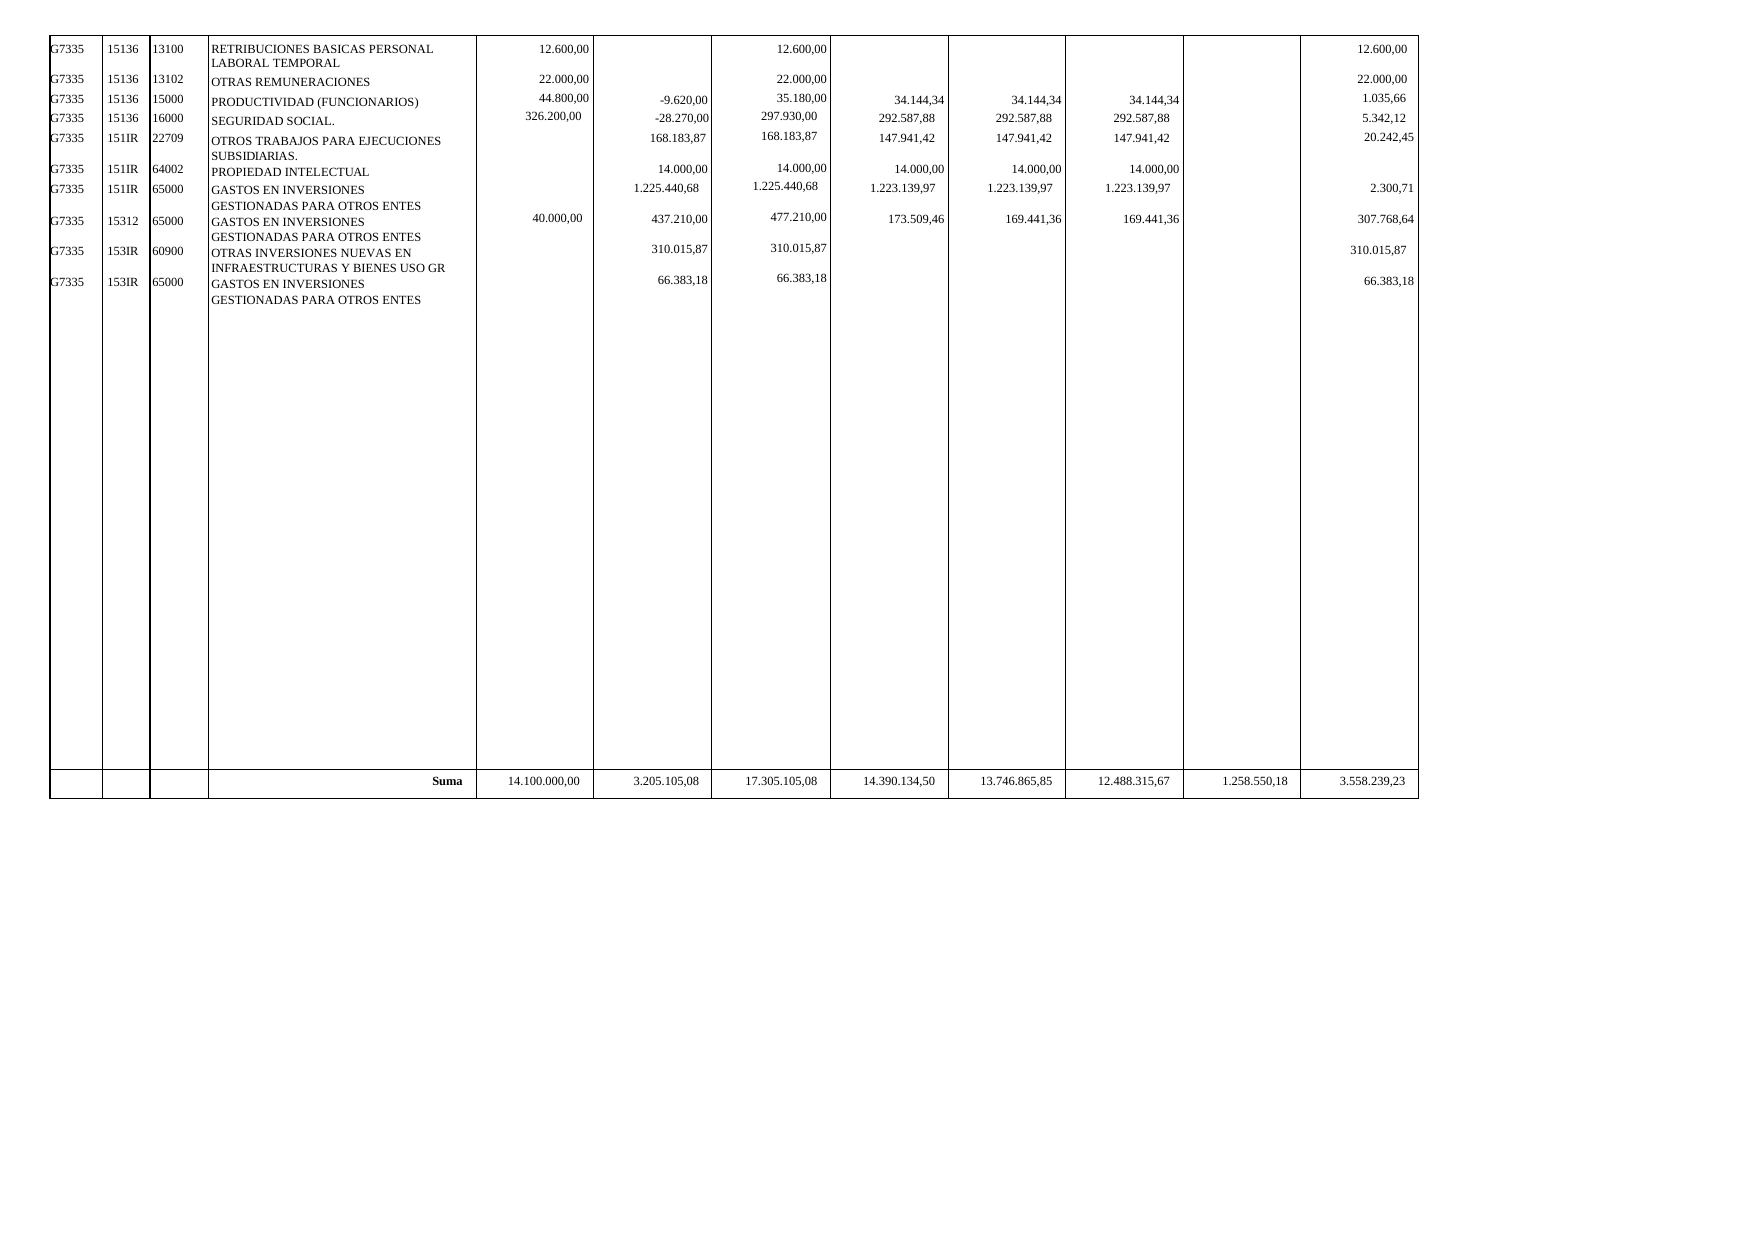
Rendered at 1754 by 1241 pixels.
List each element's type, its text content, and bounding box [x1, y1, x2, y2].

table_cell 12.488.315,67 [1066, 770, 1183, 798]
table_cell 14.100.000,00 [477, 770, 593, 798]
table_cell RETRIBUCIONES BASICAS PERSONAL LABORAL TEMPORAL OTRAS REMUNERACIONES PRODUCTIVIDAD (FUNCIONARIOS) SEGURIDAD SOCIAL. OTROS TRABAJOS PARA EJECUCIONES SUBSIDIARIAS. PROPIEDAD INTELECTUAL GASTOS EN INVERSIONES GESTIONADAS PARA OTROS ENTES GASTOS EN INVERSIONES GESTIONADAS PARA OTROS ENTES OTRAS INVERSIONES NUEVAS EN INFRAESTRUCTURAS Y BIENES USO GR GASTOS EN INVERSIONES GESTIONADAS PARA OTROS ENTES [209, 36, 476, 769]
table_cell 12.600,00 22.000,00 1.035,66 5.342,12 20.242,45 2.300,71 307.768,64 310.015,87 66.383,18 [1301, 36, 1418, 769]
table_cell [51, 770, 102, 798]
table_cell [103, 770, 149, 798]
table_cell 17.305.105,08 [712, 770, 830, 798]
table_cell 3.558.239,23 [1301, 770, 1418, 798]
table_cell 1.258.550,18 [1184, 770, 1300, 798]
table_cell 12.600,00 22.000,00 35.180,00 297.930,00 168.183,87 14.000,00 1.225.440,68 477.210,00 310.015,87 66.383,18 [712, 36, 830, 769]
table_cell G7335 G7335 G7335 G7335 G7335 G7335 G7335 G7335 G7335 G7335 [51, 36, 102, 769]
table_cell 3.205.105,08 [594, 770, 711, 798]
table_cell [151, 770, 208, 798]
table_cell 34.144,34 292.587,88 147.941,42 14.000,00 1.223.139,97 173.509,46 [831, 36, 948, 769]
table_cell -9.620,00 -28.270,00 168.183,87 14.000,00 1.225.440,68 437.210,00 310.015,87 66.383,18 [594, 36, 711, 769]
table_cell 15136 15136 15136 15136 151IR 151IR 151IR 15312 153IR 153IR [103, 36, 149, 769]
table_cell 14.390.134,50 [831, 770, 948, 798]
table_cell [1184, 36, 1300, 769]
table_cell 13.746.865,85 [949, 770, 1065, 798]
table_cell 34.144,34 292.587,88 147.941,42 14.000,00 1.223.139,97 169.441,36 [949, 36, 1065, 769]
table_cell 13100 13102 15000 16000 22709 64002 65000 65000 60900 65000 [151, 36, 208, 769]
table_cell 34.144,34 292.587,88 147.941,42 14.000,00 1.223.139,97 169.441,36 [1066, 36, 1183, 769]
table_cell 12.600,00 22.000,00 44.800,00 326.200,00 40.000,00 [477, 36, 593, 769]
table_cell Suma [209, 770, 476, 798]
